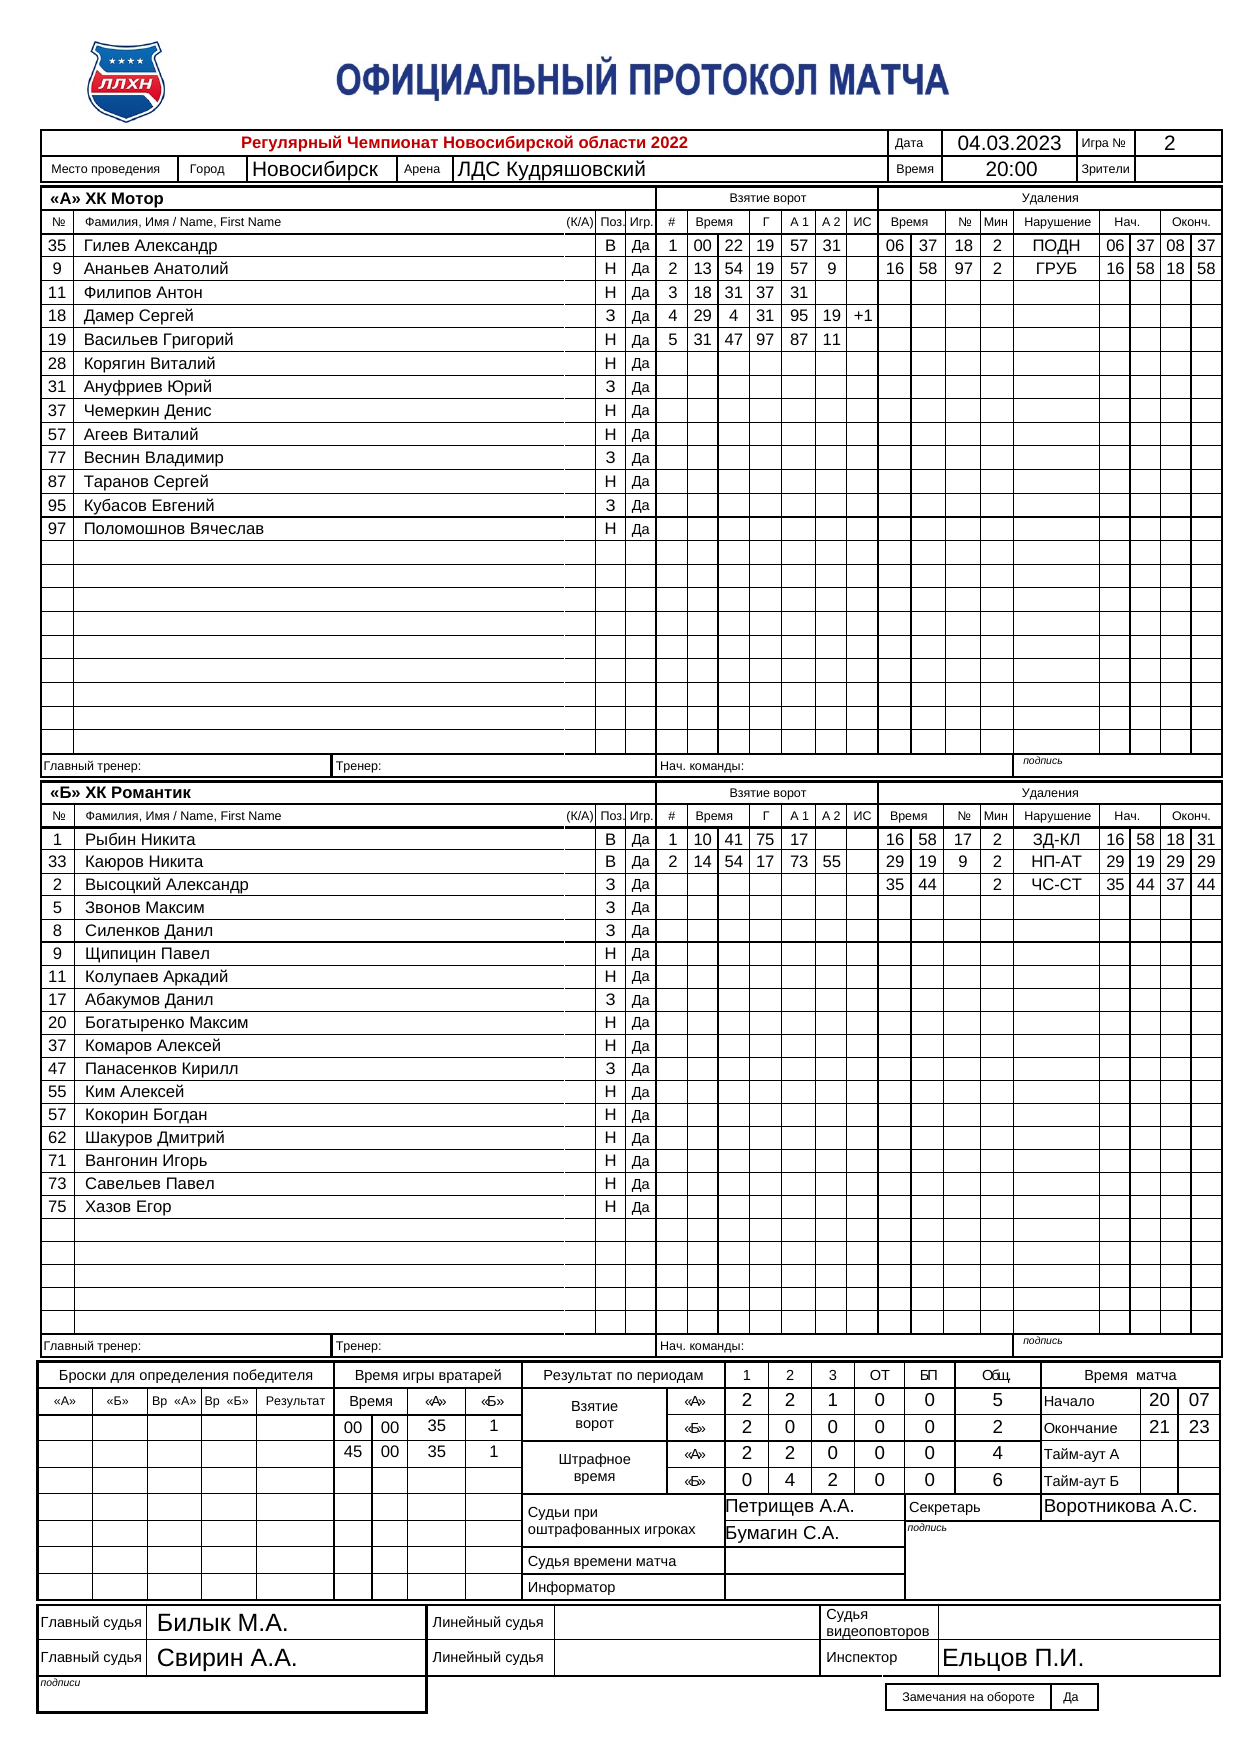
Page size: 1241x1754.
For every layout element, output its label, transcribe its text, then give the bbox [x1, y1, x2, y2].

table_cell [565, 1265, 595, 1287]
table_cell [565, 1242, 595, 1264]
table_cell [257, 1416, 333, 1440]
table_cell [816, 1173, 846, 1195]
table_cell [750, 989, 781, 1011]
table_cell [1131, 1219, 1160, 1241]
table_cell 29 [1161, 850, 1190, 872]
table_cell 47 [719, 328, 749, 351]
table_cell Вангонин Игорь [75, 1150, 564, 1172]
table_cell З [596, 920, 625, 941]
table_cell Поз. [596, 211, 625, 233]
table_header Да [1052, 1685, 1097, 1709]
table_cell Город [179, 157, 246, 181]
table_cell [944, 1012, 980, 1033]
table_cell [1161, 1150, 1190, 1172]
table_cell 44 [912, 874, 943, 895]
table_cell [657, 352, 687, 374]
table_cell [428, 1677, 882, 1711]
table_cell 00 [335, 1416, 371, 1440]
table_cell [1161, 989, 1190, 1011]
table_cell 17 [42, 989, 74, 1011]
table_cell [688, 352, 717, 374]
table_cell [373, 1574, 407, 1599]
table_cell [944, 1104, 980, 1126]
table_cell 1 [657, 235, 687, 256]
table_cell [1192, 352, 1221, 374]
table_cell 3 [657, 281, 687, 303]
table_cell [39, 1416, 92, 1440]
table_cell [879, 399, 910, 422]
table_cell [1100, 565, 1129, 587]
table_cell Тайм-аут Б [1042, 1468, 1140, 1493]
table_cell [202, 1441, 256, 1467]
table_cell 29 [879, 850, 910, 872]
table_cell [1161, 305, 1190, 327]
table_cell 33 [42, 850, 74, 872]
table_cell [688, 1081, 717, 1103]
table_cell [565, 1012, 595, 1033]
table_cell [596, 1219, 625, 1241]
table_cell [1131, 966, 1160, 987]
table_cell [719, 1058, 749, 1079]
table_cell 14 [688, 850, 717, 872]
table_cell Да [626, 920, 655, 941]
table_cell [42, 636, 73, 658]
table_cell 0 [905, 1468, 954, 1493]
table_cell [750, 1081, 781, 1103]
table_cell 11 [42, 281, 73, 303]
table_cell [565, 1150, 595, 1172]
table_cell Нач. команды: [657, 1335, 1012, 1356]
table_cell 9 [944, 850, 980, 872]
table_cell [1192, 328, 1221, 351]
table_cell [847, 1127, 877, 1149]
table_cell [565, 612, 595, 634]
table_cell [257, 1574, 333, 1599]
table_cell [782, 1058, 815, 1079]
table_cell 5 [956, 1389, 1040, 1413]
table_cell [946, 588, 980, 611]
table_cell [565, 683, 595, 706]
table_cell [981, 1150, 1013, 1172]
table_cell 55 [816, 850, 846, 872]
table_cell Кубасов Евгений [74, 494, 564, 516]
table_cell Да [626, 989, 655, 1011]
table_cell [816, 896, 846, 918]
table_cell [657, 1196, 687, 1218]
table_cell # [657, 805, 687, 826]
table_cell 37 [912, 235, 945, 256]
table_cell [39, 1521, 92, 1546]
table_cell [847, 1058, 877, 1079]
table_cell [719, 541, 749, 564]
table_header «Б» ХК Романтик [42, 783, 655, 803]
table_cell [1131, 494, 1160, 516]
table_cell [657, 1242, 687, 1264]
table_cell [335, 1547, 371, 1573]
table_cell [1014, 943, 1099, 964]
table_cell [74, 612, 564, 634]
table_cell [1161, 1219, 1190, 1241]
table_cell [1100, 1081, 1129, 1103]
table_cell [466, 1521, 521, 1546]
table_cell [202, 1547, 256, 1573]
table_cell [408, 1468, 465, 1493]
table_cell [1161, 1012, 1190, 1033]
table_cell 95 [782, 305, 815, 327]
table_cell [944, 1288, 980, 1310]
table_cell [816, 683, 846, 706]
table_cell Г [750, 211, 781, 233]
table_cell 2 [981, 850, 1013, 872]
table_cell [719, 1035, 749, 1057]
table_cell [93, 1494, 147, 1520]
table_cell [1131, 588, 1160, 611]
table_cell [981, 1265, 1013, 1287]
table_cell [912, 518, 945, 540]
table_cell [1014, 446, 1099, 469]
table_cell [1131, 305, 1160, 327]
table_cell [1100, 1265, 1129, 1287]
table_cell [1100, 588, 1129, 611]
table_cell Ельцов П.И. [939, 1640, 1219, 1675]
table_cell Поз. [596, 805, 625, 826]
table_cell [750, 707, 781, 729]
table_cell [750, 1196, 781, 1218]
table_header Игра № [1078, 131, 1134, 155]
table_cell Новосибирск [248, 157, 396, 181]
table_cell [1131, 989, 1160, 1011]
table_cell [657, 730, 687, 753]
table_cell [1192, 423, 1221, 445]
table_cell Н [596, 1035, 625, 1057]
table_cell 75 [42, 1196, 74, 1218]
table_cell [879, 470, 910, 493]
table_cell Да [626, 399, 655, 422]
table_cell [944, 1265, 980, 1287]
table_cell [816, 612, 846, 634]
table_cell [719, 1242, 749, 1264]
table_cell [626, 588, 655, 611]
table_cell [879, 1058, 910, 1079]
table_cell 0 [726, 1468, 768, 1493]
table_cell [42, 683, 73, 706]
table_cell [74, 541, 564, 564]
table_cell [912, 588, 945, 611]
table_cell [1161, 376, 1190, 398]
table_cell [719, 1288, 749, 1310]
table_header Удаления [879, 188, 1221, 209]
table_cell 16 [879, 829, 910, 849]
table_cell [657, 612, 687, 634]
table_cell [719, 1150, 749, 1172]
table_cell Да [626, 1081, 655, 1103]
table_cell подписи [39, 1677, 425, 1711]
table_cell [719, 399, 749, 422]
table_cell 08 [1161, 235, 1190, 256]
table_cell [657, 943, 687, 964]
table_cell [981, 281, 1013, 303]
table_cell З [596, 1058, 625, 1079]
table_cell [74, 565, 564, 587]
table_cell [946, 423, 980, 445]
table_cell [565, 659, 595, 682]
table_cell [912, 659, 945, 682]
table_header Дата [889, 131, 941, 155]
table_cell 2 [981, 235, 1013, 256]
table_cell Линейный судья [428, 1606, 554, 1639]
table_cell [750, 683, 781, 706]
table_header Удаления [879, 783, 1221, 803]
table_cell [657, 966, 687, 987]
table_cell [1100, 920, 1129, 941]
table_cell [1014, 1058, 1099, 1079]
table_cell Да [626, 235, 655, 256]
table_cell 0 [905, 1415, 954, 1440]
table_cell [719, 1012, 749, 1033]
table_cell [596, 1311, 625, 1333]
table_cell [782, 446, 815, 469]
table_cell [879, 612, 910, 634]
table_cell [1100, 707, 1129, 729]
table_cell [565, 399, 595, 422]
table_cell [565, 1219, 595, 1241]
table_cell [750, 1150, 781, 1172]
table_cell [782, 989, 815, 1011]
table_cell [944, 966, 980, 987]
table_cell [1141, 1441, 1177, 1467]
table_cell [847, 850, 877, 872]
table_cell [39, 1494, 92, 1520]
table_cell [912, 376, 945, 398]
table_cell [626, 612, 655, 634]
table_cell № [42, 805, 74, 826]
table_cell [981, 1127, 1013, 1149]
table_cell Тренер: [333, 1335, 655, 1356]
table_cell 2 [726, 1415, 768, 1440]
table_cell Мин [981, 805, 1013, 826]
table_header Замечания на обороте [887, 1685, 1050, 1709]
table_cell Да [626, 1035, 655, 1057]
table_cell 2 [42, 874, 74, 895]
table_cell 06 [879, 235, 910, 256]
table_cell 97 [42, 518, 73, 540]
table_cell [565, 494, 595, 516]
table_cell 54 [719, 850, 749, 872]
table_cell [946, 446, 980, 469]
table_cell 2 [769, 1389, 811, 1413]
table_cell [1192, 920, 1221, 941]
table_cell 87 [42, 470, 73, 493]
table_cell [879, 305, 910, 327]
table_cell Мин [981, 211, 1013, 233]
table_cell [596, 565, 625, 587]
table_cell [565, 376, 595, 398]
table_cell [565, 943, 595, 964]
table_header 1 [726, 1363, 768, 1387]
table_cell [626, 541, 655, 564]
table_cell Н [596, 1104, 625, 1126]
table_cell [879, 1242, 910, 1264]
table_cell Силенков Данил [75, 920, 564, 941]
table_cell [1131, 1242, 1160, 1264]
table_cell 0 [855, 1389, 904, 1413]
table_cell [39, 1441, 92, 1467]
table_cell [1192, 1104, 1221, 1126]
table_cell 9 [42, 943, 74, 964]
table_cell Место проведения [42, 157, 177, 181]
table_cell 23 [1179, 1415, 1219, 1440]
table_cell [626, 1265, 655, 1287]
table_cell [981, 1081, 1013, 1103]
table_cell [981, 730, 1013, 753]
table_cell [847, 874, 877, 895]
table_cell [816, 518, 846, 540]
table_cell [847, 707, 877, 729]
table_cell [1161, 1288, 1190, 1310]
table_cell [1161, 281, 1190, 303]
table_cell [657, 1012, 687, 1033]
table_cell 2 [956, 1415, 1040, 1440]
table_cell [847, 352, 877, 374]
table_cell подпись [1014, 1335, 1221, 1356]
table_cell 44 [1131, 874, 1160, 895]
table_cell [565, 470, 595, 493]
table_cell [750, 612, 781, 634]
table_cell [1131, 1035, 1160, 1057]
table_cell [1192, 659, 1221, 682]
table_cell [565, 896, 595, 918]
table_cell [912, 305, 945, 327]
table_cell [1192, 896, 1221, 918]
table_cell 0 [905, 1389, 954, 1413]
table_cell [466, 1574, 521, 1599]
table_cell 0 [812, 1415, 854, 1440]
table_cell [946, 305, 980, 327]
table_cell [847, 470, 877, 493]
table_cell [688, 730, 717, 753]
table_cell 0 [812, 1442, 854, 1467]
table_cell [816, 966, 846, 987]
table_cell [657, 1104, 687, 1126]
table_cell Взятие ворот [523, 1389, 666, 1440]
table_cell # [657, 211, 687, 233]
table_cell Да [626, 896, 655, 918]
table_cell [816, 588, 846, 611]
table_cell 9 [816, 257, 846, 280]
table_cell [750, 518, 781, 540]
table_cell [1161, 588, 1190, 611]
table_cell [688, 1242, 717, 1264]
table_cell [847, 1150, 877, 1172]
table_cell [847, 257, 877, 280]
table_cell [946, 612, 980, 634]
table_cell ПОДН [1014, 235, 1099, 256]
table_cell [688, 1127, 717, 1149]
table_cell [816, 1012, 846, 1033]
table_cell [981, 1012, 1013, 1033]
table_cell [879, 446, 910, 469]
table_cell 19 [912, 850, 943, 872]
table_cell [1100, 612, 1129, 634]
table_cell [565, 989, 595, 1011]
table_cell [1131, 1173, 1160, 1195]
table_cell [782, 612, 815, 634]
table_cell Васильев Григорий [74, 328, 564, 351]
table_cell [944, 1219, 980, 1241]
table_cell 1 [42, 829, 74, 849]
table_cell [657, 423, 687, 445]
table_cell 19 [816, 305, 846, 327]
table_cell [750, 494, 781, 516]
table_cell [596, 612, 625, 634]
table_cell 9 [42, 257, 73, 280]
table_cell [688, 612, 717, 634]
table_cell 06 [1100, 235, 1129, 256]
table_cell [42, 707, 73, 729]
table_cell Тренер: [333, 755, 655, 776]
table_cell 0 [855, 1468, 904, 1493]
table_cell [565, 920, 595, 941]
table_cell [879, 588, 910, 611]
table_cell 16 [1100, 257, 1129, 280]
table_cell [847, 235, 877, 256]
table_cell [1161, 1081, 1190, 1103]
table_cell [816, 423, 846, 445]
table_cell [408, 1574, 465, 1599]
table_cell Время [889, 157, 941, 181]
table_cell [688, 494, 717, 516]
table_cell [750, 943, 781, 964]
table_cell «Б » [466, 1389, 521, 1413]
table_cell [1014, 1265, 1099, 1287]
table_cell Нач. [1100, 211, 1160, 233]
table_cell [1014, 470, 1099, 493]
table_cell [750, 636, 781, 658]
table_cell Да [626, 1127, 655, 1149]
table_cell 35 [879, 874, 910, 895]
table_cell [750, 1058, 781, 1079]
table_cell 2 [657, 850, 687, 872]
table_cell Да [626, 494, 655, 516]
table_cell [879, 920, 910, 941]
table_cell [1192, 305, 1221, 327]
table_cell Савельев Павел [75, 1173, 564, 1195]
table_cell [93, 1521, 147, 1546]
table_cell [1179, 1468, 1219, 1493]
table_cell [657, 1081, 687, 1103]
table_cell З [596, 896, 625, 918]
table_cell [782, 730, 815, 753]
table_cell [847, 1173, 877, 1195]
table_header БП [905, 1363, 954, 1387]
table_cell Н [596, 1127, 625, 1149]
table_cell [946, 352, 980, 374]
table_cell [944, 1173, 980, 1195]
table_cell Фамилия, Имя / Name, First Name [75, 805, 565, 826]
table_cell [946, 730, 980, 753]
table_cell [688, 966, 717, 987]
table_cell [816, 281, 846, 303]
table_cell [816, 399, 846, 422]
table_cell Нарушение [1014, 805, 1099, 826]
table_cell [944, 1058, 980, 1079]
table_cell [565, 281, 595, 303]
table_cell «А» [408, 1389, 465, 1413]
table_cell [719, 966, 749, 987]
table_cell [1192, 494, 1221, 516]
table_cell [688, 1173, 717, 1195]
table_cell [944, 1311, 980, 1333]
table_cell [944, 920, 980, 941]
table_cell [1014, 1035, 1099, 1057]
table_cell [42, 1265, 74, 1287]
table_cell [912, 1081, 943, 1103]
table_cell [750, 1265, 781, 1287]
table_cell [1131, 1127, 1160, 1149]
table_cell 2 [981, 874, 1013, 895]
table_cell Гилев Александр [74, 235, 564, 256]
table_cell [719, 920, 749, 941]
table_cell [1161, 707, 1190, 729]
table_cell [688, 896, 717, 918]
table_cell [946, 541, 980, 564]
table_cell [879, 376, 910, 398]
table_cell Кокорин Богдан [75, 1104, 564, 1126]
table_cell [912, 1012, 943, 1033]
table_cell [847, 730, 877, 753]
table_cell [944, 1035, 980, 1057]
table_cell [626, 1242, 655, 1264]
table_cell В [596, 829, 625, 849]
table_cell [1131, 281, 1160, 303]
table_cell «Б» [668, 1415, 724, 1440]
table_cell [1100, 1035, 1129, 1057]
table_cell 35 [42, 235, 73, 256]
table_cell Колупаев Аркадий [75, 966, 564, 987]
table_cell А 1 [782, 805, 815, 826]
table_cell [74, 659, 564, 682]
table_cell [1161, 1173, 1190, 1195]
table_cell З [596, 874, 625, 895]
table_cell [879, 683, 910, 706]
table_cell [596, 683, 625, 706]
table_cell [688, 943, 717, 964]
table_cell [847, 565, 877, 587]
table_cell [981, 328, 1013, 351]
table_cell [565, 829, 595, 849]
table_cell [1100, 352, 1129, 374]
table_cell [1014, 399, 1099, 422]
table_cell [847, 920, 877, 941]
table_cell [1131, 1150, 1160, 1172]
table_cell [1014, 1196, 1099, 1218]
table_cell [719, 874, 749, 895]
table_cell [565, 874, 595, 895]
table_cell Главный тренер: [42, 1335, 330, 1356]
table_cell 73 [42, 1173, 74, 1195]
table_cell [335, 1574, 371, 1599]
table_cell [596, 1242, 625, 1264]
table_cell [1014, 1173, 1099, 1195]
table_cell [657, 989, 687, 1011]
table_cell 58 [912, 829, 943, 849]
table_cell [981, 659, 1013, 682]
table_cell [1100, 518, 1129, 540]
table_cell [782, 659, 815, 682]
table_cell [1014, 376, 1099, 398]
table_cell [981, 966, 1013, 987]
table_cell [981, 1242, 1013, 1264]
table_cell [39, 1574, 92, 1599]
table_cell [750, 1173, 781, 1195]
table_cell [688, 1150, 717, 1172]
table_cell Петрищев А.А. [726, 1495, 904, 1520]
table_cell [596, 1288, 625, 1310]
table_cell [148, 1468, 201, 1493]
table_cell [335, 1494, 371, 1520]
table_cell [1192, 1173, 1221, 1195]
table_header Броски для определения победителя [39, 1363, 333, 1387]
table_header 04.03.2023 [943, 131, 1076, 155]
table_cell [816, 1311, 846, 1333]
table_cell [816, 376, 846, 398]
table_cell Главный судья [39, 1606, 146, 1639]
table_cell [782, 1265, 815, 1287]
table_cell ЧС-СТ [1014, 874, 1099, 895]
table_cell [657, 1265, 687, 1287]
table_cell [750, 966, 781, 987]
table_cell [750, 874, 781, 895]
table_cell 44 [1192, 874, 1221, 895]
table_cell [912, 470, 945, 493]
table_cell Ананьев Анатолий [74, 257, 564, 280]
table_cell В [596, 235, 625, 256]
table_cell [719, 1104, 749, 1126]
table_cell [1131, 518, 1160, 540]
table_cell [688, 1311, 717, 1333]
table_cell 4 [956, 1442, 1040, 1467]
table_cell [847, 1035, 877, 1057]
table_cell [688, 376, 717, 398]
table_cell 19 [1131, 850, 1160, 872]
table_cell [1161, 518, 1190, 540]
table_cell [1014, 659, 1099, 682]
table_cell (К/А) [565, 805, 595, 826]
table_cell 11 [816, 328, 846, 351]
table_cell [782, 943, 815, 964]
table_cell [1192, 1265, 1221, 1287]
table_cell [626, 565, 655, 587]
table_cell [373, 1468, 407, 1493]
table_cell № [946, 211, 980, 233]
table_cell Н [596, 518, 625, 540]
table_cell Фамилия, Имя / Name, First Name [74, 211, 565, 233]
table_cell [750, 423, 781, 445]
table_cell Вр «А» [148, 1389, 201, 1413]
table_cell [1141, 1468, 1177, 1493]
table_cell [1100, 281, 1129, 303]
table_cell 58 [912, 257, 945, 280]
table_cell 31 [816, 235, 846, 256]
table_cell Информатор [523, 1575, 724, 1599]
table_cell [688, 989, 717, 1011]
table_cell [1161, 730, 1190, 753]
table_cell [1131, 1058, 1160, 1079]
table_cell [148, 1521, 201, 1546]
table_cell 00 [373, 1416, 407, 1440]
table_cell [1192, 730, 1221, 753]
table_cell [1192, 1311, 1221, 1333]
table_cell [939, 1606, 1219, 1639]
table_cell [688, 1035, 717, 1057]
table_cell [565, 446, 595, 469]
table_cell [912, 423, 945, 445]
table_cell [1014, 1012, 1099, 1033]
table_cell [816, 659, 846, 682]
table_cell [782, 565, 815, 587]
table_cell [93, 1547, 147, 1573]
table_cell [879, 518, 910, 540]
table_cell [944, 989, 980, 1011]
table_cell [1014, 612, 1099, 634]
table_cell [981, 494, 1013, 516]
table_cell [688, 707, 717, 729]
table_cell 47 [42, 1058, 74, 1079]
table_cell [1131, 1196, 1160, 1218]
table_cell [1131, 943, 1160, 964]
table_cell 0 [855, 1442, 904, 1467]
table_cell [1192, 1219, 1221, 1241]
table_cell [1014, 989, 1099, 1011]
table_cell [42, 565, 73, 587]
table_cell Время [879, 805, 943, 826]
table_cell [42, 1288, 74, 1310]
table_cell Ануфриев Юрий [74, 376, 564, 398]
table_cell [93, 1468, 147, 1493]
table_cell [657, 659, 687, 682]
table_cell [782, 1173, 815, 1195]
table_cell [688, 1058, 717, 1079]
table_cell Н [596, 399, 625, 422]
table_cell 57 [782, 257, 815, 280]
table_cell [1014, 305, 1099, 327]
table_cell [1161, 1058, 1190, 1079]
table_cell [657, 1288, 687, 1310]
table_cell Н [596, 470, 625, 493]
table_cell [688, 518, 717, 540]
table_cell Время [879, 211, 945, 233]
table_cell [816, 636, 846, 658]
table_cell [1100, 730, 1129, 753]
table_cell Свирин А.А. [147, 1640, 425, 1675]
table_cell [981, 305, 1013, 327]
table_header Регулярный Чемпионат Новосибирской области 2022 [42, 131, 887, 155]
table_cell 57 [42, 423, 73, 445]
table_cell Да [626, 423, 655, 445]
table_cell [596, 707, 625, 729]
table_cell Да [626, 966, 655, 987]
table_cell [879, 636, 910, 658]
table_cell [1014, 328, 1099, 351]
table_cell 77 [42, 446, 73, 469]
table_cell [1100, 376, 1129, 398]
table_cell [1100, 1104, 1129, 1126]
table_cell [1100, 399, 1129, 422]
table_header «А» ХК Мотор [42, 188, 655, 209]
table_cell Да [626, 874, 655, 895]
table_cell А 2 [816, 805, 846, 826]
table_cell [719, 588, 749, 611]
table_cell 17 [782, 829, 815, 849]
table_cell [74, 707, 564, 729]
table_cell [912, 707, 945, 729]
table_cell [750, 588, 781, 611]
table_cell [565, 328, 595, 351]
table_cell [1192, 565, 1221, 587]
table_cell Высоцкий Александр [75, 874, 564, 895]
table_cell [912, 1058, 943, 1079]
table_cell [1100, 1219, 1129, 1241]
table_cell [1161, 494, 1190, 516]
table_cell [782, 966, 815, 987]
table_cell А 1 [782, 211, 815, 233]
table_cell 19 [42, 328, 73, 351]
table_cell [782, 1104, 815, 1126]
table_cell [1192, 446, 1221, 469]
table_cell 1 [657, 829, 687, 849]
table_cell [1131, 1265, 1160, 1287]
table_cell [816, 920, 846, 941]
table_cell 41 [719, 829, 749, 849]
table_cell [1161, 966, 1190, 987]
table_cell 2 [726, 1389, 768, 1413]
table_cell [42, 659, 73, 682]
table_cell [1192, 683, 1221, 706]
table_cell [879, 1127, 910, 1149]
table_cell [565, 636, 595, 658]
table_cell 0 [905, 1442, 954, 1467]
table_cell [1161, 541, 1190, 564]
table_cell 31 [750, 305, 781, 327]
table_cell [912, 1265, 943, 1287]
table_cell [1161, 920, 1190, 941]
table_cell [373, 1547, 407, 1573]
table_cell [39, 1547, 92, 1573]
table_cell [912, 1219, 943, 1241]
table_cell 37 [42, 399, 73, 422]
table_cell [596, 541, 625, 564]
table_cell [847, 1081, 877, 1103]
table_cell [719, 636, 749, 658]
table_cell [750, 1219, 781, 1241]
table_cell [912, 966, 943, 987]
table_cell 35 [408, 1416, 465, 1440]
table_cell Корягин Виталий [74, 352, 564, 374]
table_cell В [596, 850, 625, 872]
table_cell [879, 423, 910, 445]
table_cell [1192, 1150, 1221, 1172]
table_cell [981, 1219, 1013, 1241]
table_cell [335, 1468, 371, 1493]
table_cell [1192, 281, 1221, 303]
table_cell [847, 1242, 877, 1264]
table_cell [719, 352, 749, 374]
table_cell [912, 920, 943, 941]
table_cell [719, 518, 749, 540]
table_cell [912, 943, 943, 964]
table_cell [847, 1311, 877, 1333]
table_cell [782, 1288, 815, 1310]
table_cell [1100, 446, 1129, 469]
table_cell [981, 1058, 1013, 1079]
table_cell [946, 565, 980, 587]
table_cell [750, 1104, 781, 1126]
table_cell [1131, 1288, 1160, 1310]
table_cell 4 [657, 305, 687, 327]
table_cell [1100, 1173, 1129, 1195]
table_cell Результат [257, 1389, 333, 1413]
table_cell Судьи при оштрафованных игроках [523, 1495, 724, 1546]
table_cell [1100, 494, 1129, 516]
table_cell [847, 1288, 877, 1310]
table_cell [93, 1574, 147, 1599]
table_cell [257, 1547, 333, 1573]
table_cell [750, 446, 781, 469]
table_cell [657, 470, 687, 493]
table_cell Оконч. [1161, 211, 1221, 233]
table_cell [688, 1104, 717, 1126]
table_cell [912, 730, 945, 753]
table_cell [847, 1012, 877, 1033]
table_cell [565, 730, 595, 753]
table_cell [750, 470, 781, 493]
table_cell [816, 1035, 846, 1057]
table_cell [719, 683, 749, 706]
table_cell [657, 1058, 687, 1079]
table_cell [879, 659, 910, 682]
table_cell [1014, 683, 1099, 706]
table_cell [1131, 659, 1160, 682]
table_cell [782, 707, 815, 729]
table_cell [946, 376, 980, 398]
table_cell [981, 541, 1013, 564]
table_cell [75, 1288, 564, 1310]
table_cell 71 [42, 1150, 74, 1172]
table_cell 75 [750, 829, 781, 849]
table_header Время матча [1042, 1363, 1219, 1387]
table_cell [879, 1219, 910, 1241]
table_cell [847, 588, 877, 611]
table_cell [74, 683, 564, 706]
table_cell [626, 1219, 655, 1241]
table_cell Бумагин С.А. [726, 1521, 904, 1546]
table_cell [1192, 399, 1221, 422]
table_cell [202, 1416, 256, 1440]
table_cell [879, 1012, 910, 1033]
table_cell 31 [719, 281, 749, 303]
table_cell [816, 730, 846, 753]
table_cell Судья видеоповторов [821, 1606, 938, 1639]
table_cell З [596, 989, 625, 1011]
table_cell [1014, 565, 1099, 587]
table_cell [782, 636, 815, 658]
table_cell [816, 470, 846, 493]
table_cell [750, 352, 781, 374]
table_header Взятие ворот [657, 188, 877, 209]
table_cell [257, 1521, 333, 1546]
table_cell [1014, 1288, 1099, 1310]
table_cell [42, 1219, 74, 1241]
table_cell [719, 943, 749, 964]
table_cell [1100, 1058, 1129, 1079]
table_cell [719, 423, 749, 445]
table_cell [719, 1173, 749, 1195]
table_cell Н [596, 352, 625, 374]
table_cell [1014, 707, 1099, 729]
table_cell [719, 494, 749, 516]
table_cell [816, 1242, 846, 1264]
table_cell [596, 1265, 625, 1287]
table_cell [719, 659, 749, 682]
table_cell [657, 636, 687, 658]
table_cell Да [626, 518, 655, 540]
table_cell [816, 874, 846, 895]
table_cell [912, 636, 945, 658]
table_cell [981, 399, 1013, 422]
table_cell [944, 896, 980, 918]
table_cell Г [750, 805, 781, 826]
table_cell Н [596, 423, 625, 445]
table_cell [816, 1288, 846, 1310]
table_cell ГРУБ [1014, 257, 1099, 280]
table_cell [1014, 518, 1099, 540]
table_cell 57 [42, 1104, 74, 1126]
table_cell [1100, 683, 1129, 706]
table_cell [782, 423, 815, 445]
table_cell Да [626, 281, 655, 303]
table_cell [1161, 943, 1190, 964]
table_cell Да [626, 305, 655, 327]
table_cell [688, 565, 717, 587]
table_cell [42, 1311, 74, 1333]
table_cell [1014, 1150, 1099, 1172]
table_cell Начало [1042, 1389, 1140, 1413]
table_cell Чемеркин Денис [74, 399, 564, 422]
table_cell [912, 1035, 943, 1057]
table_cell 5 [42, 896, 74, 918]
table_cell Н [596, 1196, 625, 1218]
table_cell [981, 989, 1013, 1011]
table_cell [42, 612, 73, 634]
table_cell [782, 518, 815, 540]
table_cell подпись [906, 1522, 1219, 1599]
table_cell [946, 707, 980, 729]
table_cell [1161, 1242, 1190, 1264]
table_cell 58 [1131, 829, 1160, 849]
table_cell [565, 235, 595, 256]
table_cell [1100, 896, 1129, 918]
table_cell Да [626, 1012, 655, 1033]
table_cell [565, 257, 595, 280]
table_cell [750, 1311, 781, 1333]
table_cell [257, 1441, 333, 1467]
table_cell 17 [944, 829, 980, 849]
table_cell [335, 1521, 371, 1546]
table_cell Агеев Виталий [74, 423, 564, 445]
table_cell 37 [750, 281, 781, 303]
table_cell [879, 1311, 910, 1333]
table_cell [626, 659, 655, 682]
table_cell Богатыренко Максим [75, 1012, 564, 1033]
table_cell Да [626, 1173, 655, 1195]
table_cell [688, 1219, 717, 1241]
table_cell [847, 423, 877, 445]
table_cell [944, 1150, 980, 1172]
table_cell 4 [769, 1468, 811, 1493]
table_cell [946, 518, 980, 540]
table_cell 16 [879, 257, 910, 280]
table_cell [1014, 541, 1099, 564]
table_cell Секретарь [906, 1495, 1040, 1520]
table_cell [719, 470, 749, 493]
table_cell [847, 446, 877, 469]
table_cell [1131, 352, 1160, 374]
table_cell [912, 1311, 943, 1333]
table_cell [42, 588, 73, 611]
table_cell [879, 494, 910, 516]
table_cell [912, 565, 945, 587]
table_cell 18 [688, 281, 717, 303]
table_cell [1100, 1311, 1129, 1333]
table_cell Линейный судья [428, 1640, 554, 1675]
table_cell [719, 1127, 749, 1149]
table_cell [626, 683, 655, 706]
table_cell [847, 829, 877, 849]
table_cell 18 [1161, 829, 1190, 849]
table_cell [657, 588, 687, 611]
table_cell [565, 1311, 595, 1333]
table_cell «Б» [668, 1468, 724, 1493]
table_cell [782, 352, 815, 374]
table_cell З [596, 305, 625, 327]
table_cell [782, 1150, 815, 1172]
table_cell [1161, 1196, 1190, 1218]
table_cell [1192, 1242, 1221, 1264]
table_cell [750, 565, 781, 587]
table_cell [1161, 683, 1190, 706]
table_cell [1100, 966, 1129, 987]
table_cell [1131, 612, 1160, 634]
table_cell [944, 1127, 980, 1149]
table_cell [847, 989, 877, 1011]
table_cell [879, 1150, 910, 1172]
table_cell [750, 730, 781, 753]
table_cell [719, 896, 749, 918]
table_cell [565, 1081, 595, 1103]
table_cell [847, 896, 877, 918]
table_cell [912, 1242, 943, 1264]
table_cell Н [596, 1081, 625, 1103]
table_cell [1014, 1104, 1099, 1126]
table_cell Да [626, 943, 655, 964]
table_cell [1131, 1012, 1160, 1033]
table_cell [565, 565, 595, 587]
table_cell [719, 1081, 749, 1103]
table_cell [1100, 989, 1129, 1011]
table_cell Щипицин Павел [75, 943, 564, 964]
table_cell 54 [719, 257, 749, 280]
table_cell [688, 874, 717, 895]
table_cell [1192, 943, 1221, 964]
picture [5, 28, 1179, 129]
table_cell Главный тренер: [42, 755, 330, 776]
table_cell [1014, 588, 1099, 611]
table_cell [565, 1288, 595, 1310]
table_cell 31 [688, 328, 717, 351]
table_cell [74, 588, 564, 611]
table_cell [981, 588, 1013, 611]
table_cell [657, 896, 687, 918]
table_cell [912, 1196, 943, 1218]
table_cell [688, 470, 717, 493]
table_cell [688, 541, 717, 564]
table_cell [782, 588, 815, 611]
table_cell [657, 541, 687, 564]
table_cell [912, 683, 945, 706]
table_cell [879, 328, 910, 351]
table_cell [1100, 1150, 1129, 1172]
table_cell [565, 352, 595, 374]
table_cell [1161, 328, 1190, 351]
table_cell Вр «Б» [202, 1389, 256, 1413]
table_cell [879, 989, 910, 1011]
table_cell [565, 850, 595, 872]
table_cell 31 [1192, 829, 1221, 849]
table_cell [879, 943, 910, 964]
table_cell [555, 1640, 819, 1675]
table_cell [148, 1574, 201, 1599]
table_cell [883, 1677, 1220, 1681]
table_cell [1131, 683, 1160, 706]
table_cell [202, 1468, 256, 1493]
table_cell [879, 1288, 910, 1310]
table_cell 2 [769, 1442, 811, 1467]
table_cell [657, 707, 687, 729]
table_cell [42, 730, 73, 753]
table_cell [688, 446, 717, 469]
table_cell 4 [719, 305, 749, 327]
table_cell 2 [981, 257, 1013, 280]
table_cell [657, 494, 687, 516]
table_cell Н [596, 257, 625, 280]
table_header 2 [769, 1363, 811, 1387]
table_cell [688, 399, 717, 422]
table_cell «Б» [93, 1389, 147, 1413]
table_cell [750, 1012, 781, 1033]
table_cell [981, 352, 1013, 374]
table_header Взятие ворот [657, 783, 877, 803]
table_cell [1131, 376, 1160, 398]
table_cell [596, 730, 625, 753]
table_cell [750, 1035, 781, 1057]
table_cell [816, 1127, 846, 1149]
table_cell [750, 920, 781, 941]
table_header 3 [812, 1363, 854, 1387]
table_cell [719, 989, 749, 1011]
table_cell [657, 683, 687, 706]
table_cell [1131, 1104, 1160, 1126]
table_cell [688, 659, 717, 682]
table_cell [626, 730, 655, 753]
table_cell [981, 565, 1013, 587]
table_cell Н [596, 1150, 625, 1172]
table_cell [944, 1242, 980, 1264]
table_cell [912, 1288, 943, 1310]
table_cell Да [626, 1196, 655, 1218]
table_cell [657, 446, 687, 469]
table_cell [981, 1035, 1013, 1057]
table_cell [981, 920, 1013, 941]
table_cell [657, 1150, 687, 1172]
table_cell [946, 328, 980, 351]
table_cell З [596, 446, 625, 469]
table_cell [847, 541, 877, 564]
table_cell [782, 1012, 815, 1033]
table_cell [981, 376, 1013, 398]
table_cell [1131, 423, 1160, 445]
table_cell [816, 1104, 846, 1126]
table_cell 16 [1100, 829, 1129, 849]
table_cell [75, 1242, 564, 1264]
table_cell Шакуров Дмитрий [75, 1127, 564, 1149]
table_cell Игр. [626, 805, 655, 826]
table_cell [946, 636, 980, 658]
table_cell 62 [42, 1127, 74, 1149]
table_cell [816, 707, 846, 729]
table_cell Н [596, 943, 625, 964]
table_cell [1131, 399, 1160, 422]
table_cell [1131, 470, 1160, 493]
table_cell [750, 659, 781, 682]
table_cell [847, 1219, 877, 1241]
table_cell [408, 1547, 465, 1573]
table_cell [1192, 376, 1221, 398]
table_cell [847, 683, 877, 706]
table_cell [688, 636, 717, 658]
table_cell [1131, 1081, 1160, 1103]
table_cell Да [626, 376, 655, 398]
table_cell 55 [42, 1081, 74, 1103]
table_cell Да [626, 328, 655, 351]
table_cell [1131, 328, 1160, 351]
table_cell [1192, 541, 1221, 564]
table_cell [946, 399, 980, 422]
table_cell [596, 636, 625, 658]
table_cell [1161, 612, 1190, 634]
table_cell [1131, 636, 1160, 658]
table_cell Да [626, 1150, 655, 1172]
table_cell [39, 1468, 92, 1493]
table_cell Да [626, 470, 655, 493]
table_cell [879, 565, 910, 587]
table_cell [981, 896, 1013, 918]
table_cell Окончание [1042, 1415, 1140, 1440]
table_cell [1100, 328, 1129, 351]
table_cell [1100, 1012, 1129, 1033]
table_cell [981, 1173, 1013, 1195]
table_cell [912, 896, 943, 918]
table_cell 57 [782, 235, 815, 256]
table_cell [816, 494, 846, 516]
table_cell Веснин Владимир [74, 446, 564, 469]
table_cell [912, 541, 945, 564]
table_cell 00 [688, 235, 717, 256]
table_cell [1014, 966, 1099, 987]
table_cell [408, 1521, 465, 1546]
table_cell [912, 1150, 943, 1172]
table_cell [1192, 966, 1221, 987]
table_cell 37 [1192, 235, 1221, 256]
table_cell [42, 1242, 74, 1264]
table_cell [719, 1196, 749, 1218]
table_cell 00 [373, 1441, 407, 1467]
table_cell [782, 1311, 815, 1333]
table_cell [782, 376, 815, 398]
table_cell [555, 1606, 819, 1639]
table_cell [1161, 352, 1190, 374]
table_cell [1099, 1682, 1220, 1711]
table_cell [912, 446, 945, 469]
table_cell [946, 494, 980, 516]
table_cell [1014, 896, 1099, 918]
table_cell № [944, 805, 980, 826]
table_cell 18 [946, 235, 980, 256]
table_cell Да [626, 850, 655, 872]
table_cell [719, 730, 749, 753]
table_cell [565, 541, 595, 564]
table_cell А 2 [816, 211, 846, 233]
table_cell [847, 636, 877, 658]
table_cell [202, 1521, 256, 1546]
table_cell [981, 470, 1013, 493]
table_cell [782, 541, 815, 564]
table_cell 29 [1100, 850, 1129, 872]
table_cell [1192, 1058, 1221, 1079]
table_cell [816, 1265, 846, 1287]
table_cell [719, 376, 749, 398]
table_cell [750, 1288, 781, 1310]
table_cell [719, 1311, 749, 1333]
table_cell 2 [657, 257, 687, 280]
table_cell 37 [1161, 874, 1190, 895]
table_cell 95 [42, 494, 73, 516]
table_cell ИС [847, 805, 877, 826]
table_cell [847, 494, 877, 516]
table_cell [847, 399, 877, 422]
table_cell [782, 896, 815, 918]
table_cell Да [626, 352, 655, 374]
table_cell [257, 1494, 333, 1520]
table_cell [1100, 1196, 1129, 1218]
table_cell [879, 352, 910, 374]
table_cell [1161, 423, 1190, 445]
table_cell [750, 541, 781, 564]
table_cell [688, 920, 717, 941]
table_cell [596, 588, 625, 611]
table_cell [1192, 1196, 1221, 1218]
table_cell [912, 612, 945, 634]
table_cell [1014, 423, 1099, 445]
table_cell 13 [688, 257, 717, 280]
table_cell Поломошнов Вячеслав [74, 518, 564, 540]
table_cell Н [596, 1012, 625, 1033]
table_cell [816, 989, 846, 1011]
table_cell Билык М.А. [147, 1606, 425, 1639]
table_cell [1014, 920, 1099, 941]
table_header Результат по периодам [523, 1363, 724, 1387]
table_cell [1131, 541, 1160, 564]
table_cell [1192, 518, 1221, 540]
table_cell [1100, 541, 1129, 564]
table_cell [816, 943, 846, 964]
table_cell [657, 1127, 687, 1149]
table_cell [847, 966, 877, 987]
table_cell [946, 683, 980, 706]
table_cell Время [688, 211, 749, 233]
table_cell [565, 1127, 595, 1149]
table_cell [719, 612, 749, 634]
table_cell [944, 943, 980, 964]
table_cell [782, 1035, 815, 1057]
table_cell [719, 565, 749, 587]
table_cell [944, 874, 980, 895]
table_cell [912, 352, 945, 374]
table_cell [1161, 636, 1190, 658]
table_cell [688, 683, 717, 706]
table_cell [816, 1150, 846, 1172]
table_cell [1100, 470, 1129, 493]
table_cell 37 [1131, 235, 1160, 256]
table_cell [148, 1494, 201, 1520]
table_cell [944, 1081, 980, 1103]
table_cell [688, 1288, 717, 1310]
table_cell [847, 1196, 877, 1218]
table_cell «А» [668, 1389, 724, 1413]
table_cell [912, 1173, 943, 1195]
table_cell (К/А) [565, 211, 595, 233]
table_cell [148, 1441, 201, 1467]
table_cell ЛДС Кудряшовский [454, 157, 887, 181]
table_cell [750, 1127, 781, 1149]
table_cell [1136, 157, 1221, 181]
table_cell [782, 1081, 815, 1103]
table_cell [816, 1081, 846, 1103]
table_cell [74, 730, 564, 753]
table_cell 21 [1141, 1415, 1177, 1440]
table_cell [719, 446, 749, 469]
table_cell [1100, 659, 1129, 682]
table_cell «А» [39, 1389, 92, 1413]
table_cell [816, 565, 846, 587]
table_cell Судья времени матча [523, 1548, 724, 1573]
table_cell [565, 518, 595, 540]
table_cell [912, 1104, 943, 1126]
table_cell [1131, 707, 1160, 729]
table_cell 2 [726, 1442, 768, 1467]
table_cell [981, 707, 1013, 729]
table_cell [1161, 659, 1190, 682]
table_cell [626, 707, 655, 729]
table_cell [816, 541, 846, 564]
table_cell [847, 518, 877, 540]
table_cell [782, 1127, 815, 1149]
table_cell [879, 1081, 910, 1103]
table_cell [202, 1494, 256, 1520]
table_cell 1 [466, 1441, 521, 1467]
table_cell [373, 1494, 407, 1520]
table_cell [847, 376, 877, 398]
table_cell [816, 1196, 846, 1218]
table_cell [1192, 707, 1221, 729]
table_cell [1100, 423, 1129, 445]
table_cell [847, 328, 877, 351]
table_cell [1014, 1219, 1099, 1241]
table_cell [688, 1012, 717, 1033]
table_cell Игр. [626, 211, 655, 233]
table_cell [879, 281, 910, 303]
table_cell Н [596, 328, 625, 351]
table_cell [750, 896, 781, 918]
table_cell [657, 1173, 687, 1195]
table_cell 73 [782, 850, 815, 872]
table_cell [1192, 989, 1221, 1011]
table_cell [565, 423, 595, 445]
table_cell [466, 1468, 521, 1493]
table_cell [565, 1104, 595, 1126]
table_cell Нарушение [1014, 211, 1099, 233]
table_cell [626, 1311, 655, 1333]
table_cell [1161, 1311, 1190, 1333]
table_cell [148, 1416, 201, 1440]
table_cell [1161, 399, 1190, 422]
table_cell Воротникова А.С. [1042, 1495, 1219, 1520]
table_header Общ. [956, 1363, 1040, 1387]
table_cell [657, 920, 687, 941]
table_cell [879, 730, 910, 753]
table_cell 2 [812, 1468, 854, 1493]
table_cell 07 [1179, 1389, 1219, 1413]
table_cell 18 [1161, 257, 1190, 280]
table_cell [1014, 730, 1099, 753]
table_cell 8 [42, 920, 74, 941]
table_cell 1 [812, 1389, 854, 1413]
table_cell З [596, 376, 625, 398]
table_cell 19 [750, 257, 781, 280]
table_cell [1014, 494, 1099, 516]
table_cell 35 [1100, 874, 1129, 895]
table_cell [981, 612, 1013, 634]
table_cell 22 [719, 235, 749, 256]
table_cell Да [626, 829, 655, 849]
table_cell 31 [42, 376, 73, 398]
table_cell 37 [42, 1035, 74, 1057]
table_cell 58 [1131, 257, 1160, 280]
table_cell Хазов Егор [75, 1196, 564, 1218]
table_cell [75, 1311, 564, 1333]
table_cell Время [688, 805, 749, 826]
table_cell 6 [956, 1468, 1040, 1493]
table_cell [1100, 1288, 1129, 1310]
table_cell 31 [782, 281, 815, 303]
table_cell [847, 943, 877, 964]
table_cell [657, 1219, 687, 1241]
table_cell [782, 874, 815, 895]
table_cell [1014, 1311, 1099, 1333]
table_cell [946, 470, 980, 493]
table_cell [946, 659, 980, 682]
table_cell [1161, 565, 1190, 587]
table_cell [726, 1548, 904, 1573]
table_cell [879, 966, 910, 987]
table_cell [719, 1265, 749, 1287]
table_cell 19 [750, 235, 781, 256]
table_cell [879, 541, 910, 564]
table_cell 10 [688, 829, 717, 849]
table_cell Нач. команды: [657, 755, 1012, 776]
table_cell [981, 1196, 1013, 1218]
table_cell [1192, 1288, 1221, 1310]
table_cell [912, 1127, 943, 1149]
table_cell [847, 281, 877, 303]
table_cell [879, 1196, 910, 1218]
table_cell [202, 1574, 256, 1599]
table_cell [657, 399, 687, 422]
table_cell 20 [1141, 1389, 1177, 1413]
table_cell [847, 1104, 877, 1126]
table_cell [981, 1104, 1013, 1126]
table_cell [981, 518, 1013, 540]
table_cell [1192, 1081, 1221, 1103]
table_cell Панасенков Кирилл [75, 1058, 564, 1079]
table_cell [408, 1494, 465, 1520]
table_cell [879, 1035, 910, 1057]
table_cell Время [335, 1389, 407, 1413]
table_cell [1192, 636, 1221, 658]
table_cell 35 [408, 1441, 465, 1467]
table_header ОТ [855, 1363, 904, 1387]
table_cell [1100, 1242, 1129, 1264]
table_cell [565, 1058, 595, 1079]
table_cell [688, 423, 717, 445]
table_cell [1192, 470, 1221, 493]
table_cell [782, 683, 815, 706]
table_cell [719, 707, 749, 729]
table_cell Инспектор [821, 1640, 938, 1675]
table_cell Нач. [1100, 805, 1160, 826]
table_cell +1 [847, 305, 877, 327]
table_cell Оконч. [1161, 805, 1221, 826]
table_cell [1161, 1104, 1190, 1126]
table_cell [688, 588, 717, 611]
table_cell [688, 1196, 717, 1218]
table_cell [657, 376, 687, 398]
table_cell [981, 636, 1013, 658]
table_cell [1100, 305, 1129, 327]
table_cell [93, 1441, 147, 1467]
table_cell [565, 305, 595, 327]
table_cell [847, 1265, 877, 1287]
table_cell [1014, 352, 1099, 374]
table_cell [1131, 730, 1160, 753]
table_cell [782, 399, 815, 422]
table_cell 29 [1192, 850, 1221, 872]
table_cell [847, 612, 877, 634]
table_cell Главный судья [39, 1640, 146, 1675]
table_cell 58 [1192, 257, 1221, 280]
table_cell [1192, 1035, 1221, 1057]
table_cell 45 [335, 1441, 371, 1467]
table_cell ЗД-КЛ [1014, 829, 1099, 849]
table_cell [257, 1468, 333, 1493]
table_cell Рыбин Никита [75, 829, 564, 849]
table_cell [1014, 1242, 1099, 1264]
table_cell [946, 281, 980, 303]
table_cell Звонов Максим [75, 896, 564, 918]
table_cell Н [596, 281, 625, 303]
table_cell [42, 541, 73, 564]
table_cell 28 [42, 352, 73, 374]
table_cell [1161, 446, 1190, 469]
table_cell подпись [1014, 755, 1221, 776]
table_cell [1192, 1012, 1221, 1033]
table_cell [981, 446, 1013, 469]
table_cell 11 [42, 966, 74, 987]
table_cell [816, 446, 846, 469]
table_cell [912, 281, 945, 303]
table_cell [750, 399, 781, 422]
table_cell [879, 1104, 910, 1126]
table_cell 0 [855, 1415, 904, 1440]
table_cell 97 [946, 257, 980, 280]
table_cell [1192, 612, 1221, 634]
table_cell Арена [398, 157, 452, 181]
table_cell [1161, 896, 1190, 918]
table_cell [816, 829, 846, 849]
table_cell [912, 328, 945, 351]
table_cell Дамер Сергей [74, 305, 564, 327]
table_cell Комаров Алексей [75, 1035, 564, 1057]
table_cell Таранов Сергей [74, 470, 564, 493]
table_cell [657, 518, 687, 540]
table_cell Абакумов Данил [75, 989, 564, 1011]
table_cell 18 [42, 305, 73, 327]
table_cell [1014, 1127, 1099, 1149]
table_cell [657, 1035, 687, 1057]
table_cell [1161, 1127, 1190, 1149]
table_cell [1131, 896, 1160, 918]
table_cell [879, 707, 910, 729]
table_cell [1014, 281, 1099, 303]
table_cell 29 [688, 305, 717, 327]
table_cell [1131, 565, 1160, 587]
table_cell [782, 1196, 815, 1218]
table_cell [74, 636, 564, 658]
table_cell [1100, 1127, 1129, 1149]
table_cell Каюров Никита [75, 850, 564, 872]
table_cell [1100, 943, 1129, 964]
table_cell [565, 707, 595, 729]
table_cell [847, 659, 877, 682]
table_cell 20:00 [943, 157, 1076, 181]
table_cell [1192, 588, 1221, 611]
table_cell [1161, 1265, 1190, 1287]
table_cell Да [626, 1058, 655, 1079]
table_cell [782, 920, 815, 941]
table_cell [1131, 446, 1160, 469]
table_cell [944, 1196, 980, 1218]
table_cell [657, 1311, 687, 1333]
table_cell Ким Алексей [75, 1081, 564, 1103]
table_cell 1 [466, 1416, 521, 1440]
table_cell Н [596, 1173, 625, 1195]
table_cell 5 [657, 328, 687, 351]
table_cell [782, 470, 815, 493]
table_cell [1179, 1441, 1219, 1467]
table_cell [816, 352, 846, 374]
table_cell [565, 1035, 595, 1057]
table_cell Штрафное время [523, 1442, 666, 1493]
table_cell [1161, 470, 1190, 493]
table_cell [981, 423, 1013, 445]
table_cell «А» [668, 1442, 724, 1467]
table_cell [373, 1521, 407, 1546]
table_cell [726, 1575, 904, 1599]
table_cell 97 [750, 328, 781, 351]
table_cell Да [626, 1104, 655, 1126]
table_cell [1014, 636, 1099, 658]
table_cell [657, 874, 687, 895]
table_cell [1131, 1311, 1160, 1333]
table_cell [75, 1219, 564, 1241]
table_cell 2 [981, 829, 1013, 849]
table_cell [879, 896, 910, 918]
table_cell [719, 1219, 749, 1241]
table_cell [782, 1242, 815, 1264]
table_cell НП-АТ [1014, 850, 1099, 872]
table_cell [565, 588, 595, 611]
table_cell № [42, 211, 73, 233]
table_cell Да [626, 446, 655, 469]
table_cell [565, 1196, 595, 1218]
table_cell [596, 659, 625, 682]
table_cell [1014, 1081, 1099, 1103]
table_cell [1161, 1035, 1190, 1057]
table_cell [626, 636, 655, 658]
table_cell [1100, 636, 1129, 658]
table_cell [816, 1058, 846, 1079]
table_cell [782, 1219, 815, 1241]
table_header 2 [1136, 131, 1221, 155]
table_cell [981, 1288, 1013, 1310]
table_cell З [596, 494, 625, 516]
table_cell [782, 494, 815, 516]
table_cell [688, 1265, 717, 1287]
table_cell [466, 1494, 521, 1520]
table_cell ИС [847, 211, 877, 233]
table_cell [1192, 1127, 1221, 1149]
table_cell 17 [750, 850, 781, 872]
table_cell [148, 1547, 201, 1573]
table_cell [981, 943, 1013, 964]
table_header Время игры вратарей [335, 1363, 521, 1387]
table_cell [912, 399, 945, 422]
table_cell 87 [782, 328, 815, 351]
table_cell [75, 1265, 564, 1287]
table_cell 0 [769, 1415, 811, 1440]
table_cell Филипов Антон [74, 281, 564, 303]
table_cell [565, 1173, 595, 1195]
table_cell [466, 1547, 521, 1573]
table_cell [879, 1265, 910, 1287]
table_cell [879, 1173, 910, 1195]
table_cell [626, 1288, 655, 1310]
table_cell [912, 989, 943, 1011]
table_cell Тайм-аут А [1042, 1441, 1140, 1467]
table_cell [93, 1416, 147, 1440]
table_cell [750, 1242, 781, 1264]
table_cell [750, 376, 781, 398]
table_cell [981, 683, 1013, 706]
table_cell [1131, 920, 1160, 941]
table_cell [565, 966, 595, 987]
table_cell Зрители [1078, 157, 1134, 181]
table_cell [912, 494, 945, 516]
table_cell [657, 565, 687, 587]
table_cell [816, 1219, 846, 1241]
table_cell Н [596, 966, 625, 987]
table_cell Да [626, 257, 655, 280]
table_cell [981, 1311, 1013, 1333]
table_cell 20 [42, 1012, 74, 1033]
